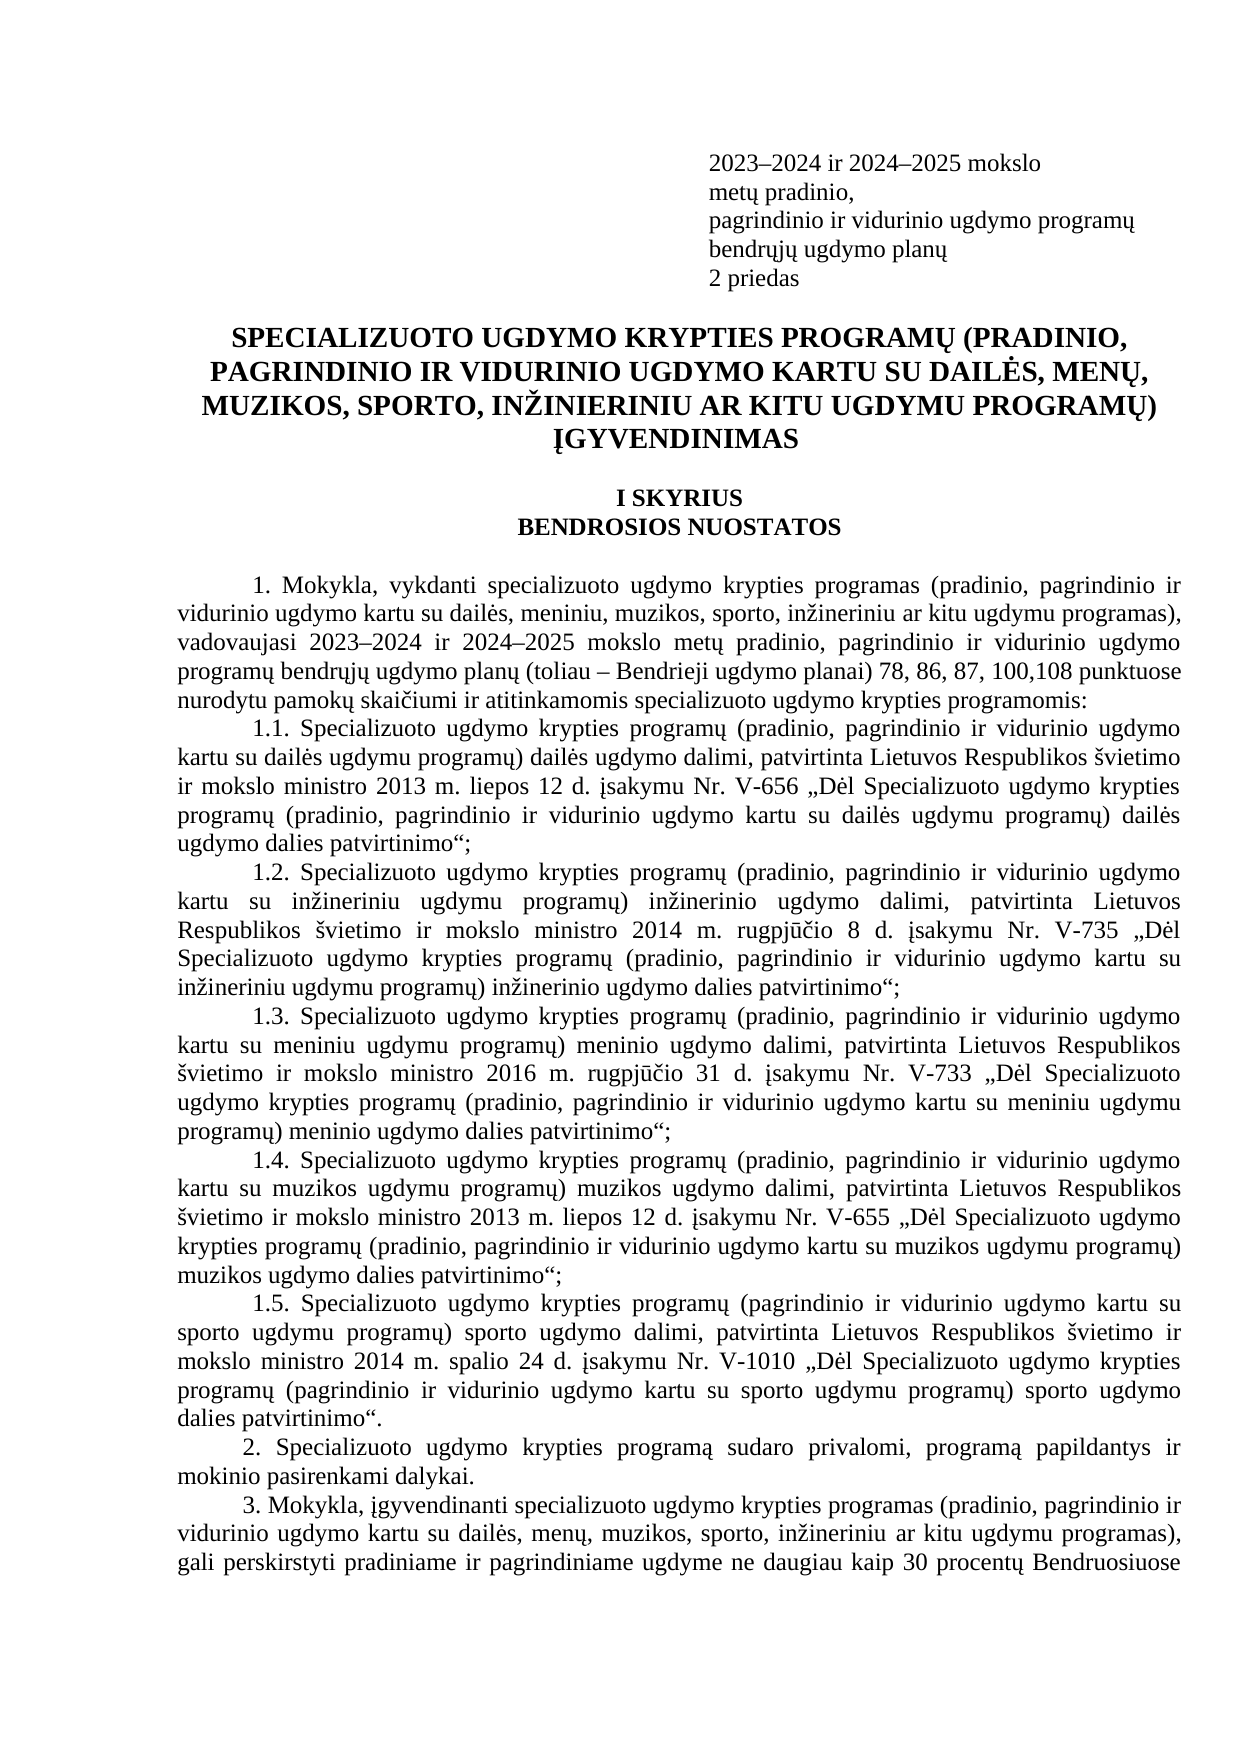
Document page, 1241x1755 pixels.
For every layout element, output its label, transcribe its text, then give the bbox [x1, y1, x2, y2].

text 1.4. Specializuoto ugdymo krypties programų (pradinio, pagrindinio ir vidurinio ugdymo kartu su muzikos ugdymu programų) muzikos ugdymo dalimi, patvirtinta Lietuvos Respublikos švietimo ir mokslo ministro 2013 m. liepos 12 d. įsakymu Nr. V-655 „Dėl Specializuoto ugdymo krypties programų (pradinio, pagrindinio ir vidurinio ugdymo kartu su muzikos ugdymu programų) muzikos ugdymo dalies patvirtinimo“; [177, 1145, 1182, 1288]
text 2 priedas [177, 263, 1182, 292]
text bendrųjų ugdymo planų [177, 234, 1182, 263]
text 2023–2024 ir 2024–2025 mokslo [177, 148, 1182, 177]
text BENDROSIOS NUOSTATOS [177, 512, 1182, 541]
text 1.2. Specializuoto ugdymo krypties programų (pradinio, pagrindinio ir vidurinio ugdymo kartu su inžineriniu ugdymu programų) inžinerinio ugdymo dalimi, patvirtinta Lietuvos Respublikos švietimo ir mokslo ministro 2014 m. rugpjūčio 8 d. įsakymu Nr. V-735 „Dėl Specializuoto ugdymo krypties programų (pradinio, pagrindinio ir vidurinio ugdymo kartu su inžineriniu ugdymu programų) inžinerinio ugdymo dalies patvirtinimo“; [177, 857, 1182, 1001]
text 1.5. Specializuoto ugdymo krypties programų (pagrindinio ir vidurinio ugdymo kartu su sporto ugdymu programų) sporto ugdymo dalimi, patvirtinta Lietuvos Respublikos švietimo ir mokslo ministro 2014 m. spalio 24 d. įsakymu Nr. V-1010 „Dėl Specializuoto ugdymo krypties programų (pagrindinio ir vidurinio ugdymo kartu su sporto ugdymu programų) sporto ugdymo dalies patvirtinimo“. [177, 1288, 1182, 1432]
text 1. Mokykla, vykdanti specializuoto ugdymo krypties programas (pradinio, pagrindinio ir vidurinio ugdymo kartu su dailės, meniniu, muzikos, sporto, inžineriniu ar kitu ugdymu programas), vadovaujasi 2023–2024 ir 2024–2025 mokslo metų pradinio, pagrindinio ir vidurinio ugdymo programų bendrųjų ugdymo planų (toliau – Bendrieji ugdymo planai) 78, 86, 87, 100,108 punktuose nurodytu pamokų skaičiumi ir atitinkamomis specializuoto ugdymo krypties programomis: [177, 570, 1182, 713]
text 1.3. Specializuoto ugdymo krypties programų (pradinio, pagrindinio ir vidurinio ugdymo kartu su meniniu ugdymu programų) meninio ugdymo dalimi, patvirtinta Lietuvos Respublikos švietimo ir mokslo ministro 2016 m. rugpjūčio 31 d. įsakymu Nr. V-733 „Dėl Specializuoto ugdymo krypties programų (pradinio, pagrindinio ir vidurinio ugdymo kartu su meniniu ugdymu programų) meninio ugdymo dalies patvirtinimo“; [177, 1001, 1182, 1145]
text I SKYRIUS [177, 483, 1182, 512]
text 1.1. Specializuoto ugdymo krypties programų (pradinio, pagrindinio ir vidurinio ugdymo kartu su dailės ugdymu programų) dailės ugdymo dalimi, patvirtinta Lietuvos Respublikos švietimo ir mokslo ministro 2013 m. liepos 12 d. įsakymu Nr. V-656 „Dėl Specializuoto ugdymo krypties programų (pradinio, pagrindinio ir vidurinio ugdymo kartu su dailės ugdymu programų) dailės ugdymo dalies patvirtinimo“; [177, 713, 1182, 857]
text 3. Mokykla, įgyvendinanti specializuoto ugdymo krypties programas (pradinio, pagrindinio ir vidurinio ugdymo kartu su dailės, menų, muzikos, sporto, inžineriniu ar kitu ugdymu programas), gali perskirstyti pradiniame ir pagrindiniame ugdyme ne daugiau kaip 30 procentų Bendruosiuose [177, 1490, 1182, 1576]
text SPECIALIZUOTO UGDYMO KRYPTIES PROGRAMŲ (PRADINIO, PAGRINDINIO IR VIDURINIO UGDYMO KARTU SU DAILĖS, MENŲ, MUZIKOS, SPORTO, INŽINIERINIU AR KITU UGDYMU PROGRAMŲ) ĮGYVENDINIMAS [177, 321, 1182, 455]
text metų pradinio, [177, 177, 1182, 206]
text pagrindinio ir vidurinio ugdymo programų [177, 206, 1182, 234]
text 2. Specializuoto ugdymo krypties programą sudaro privalomi, programą papildantys ir mokinio pasirenkami dalykai. [177, 1432, 1182, 1490]
